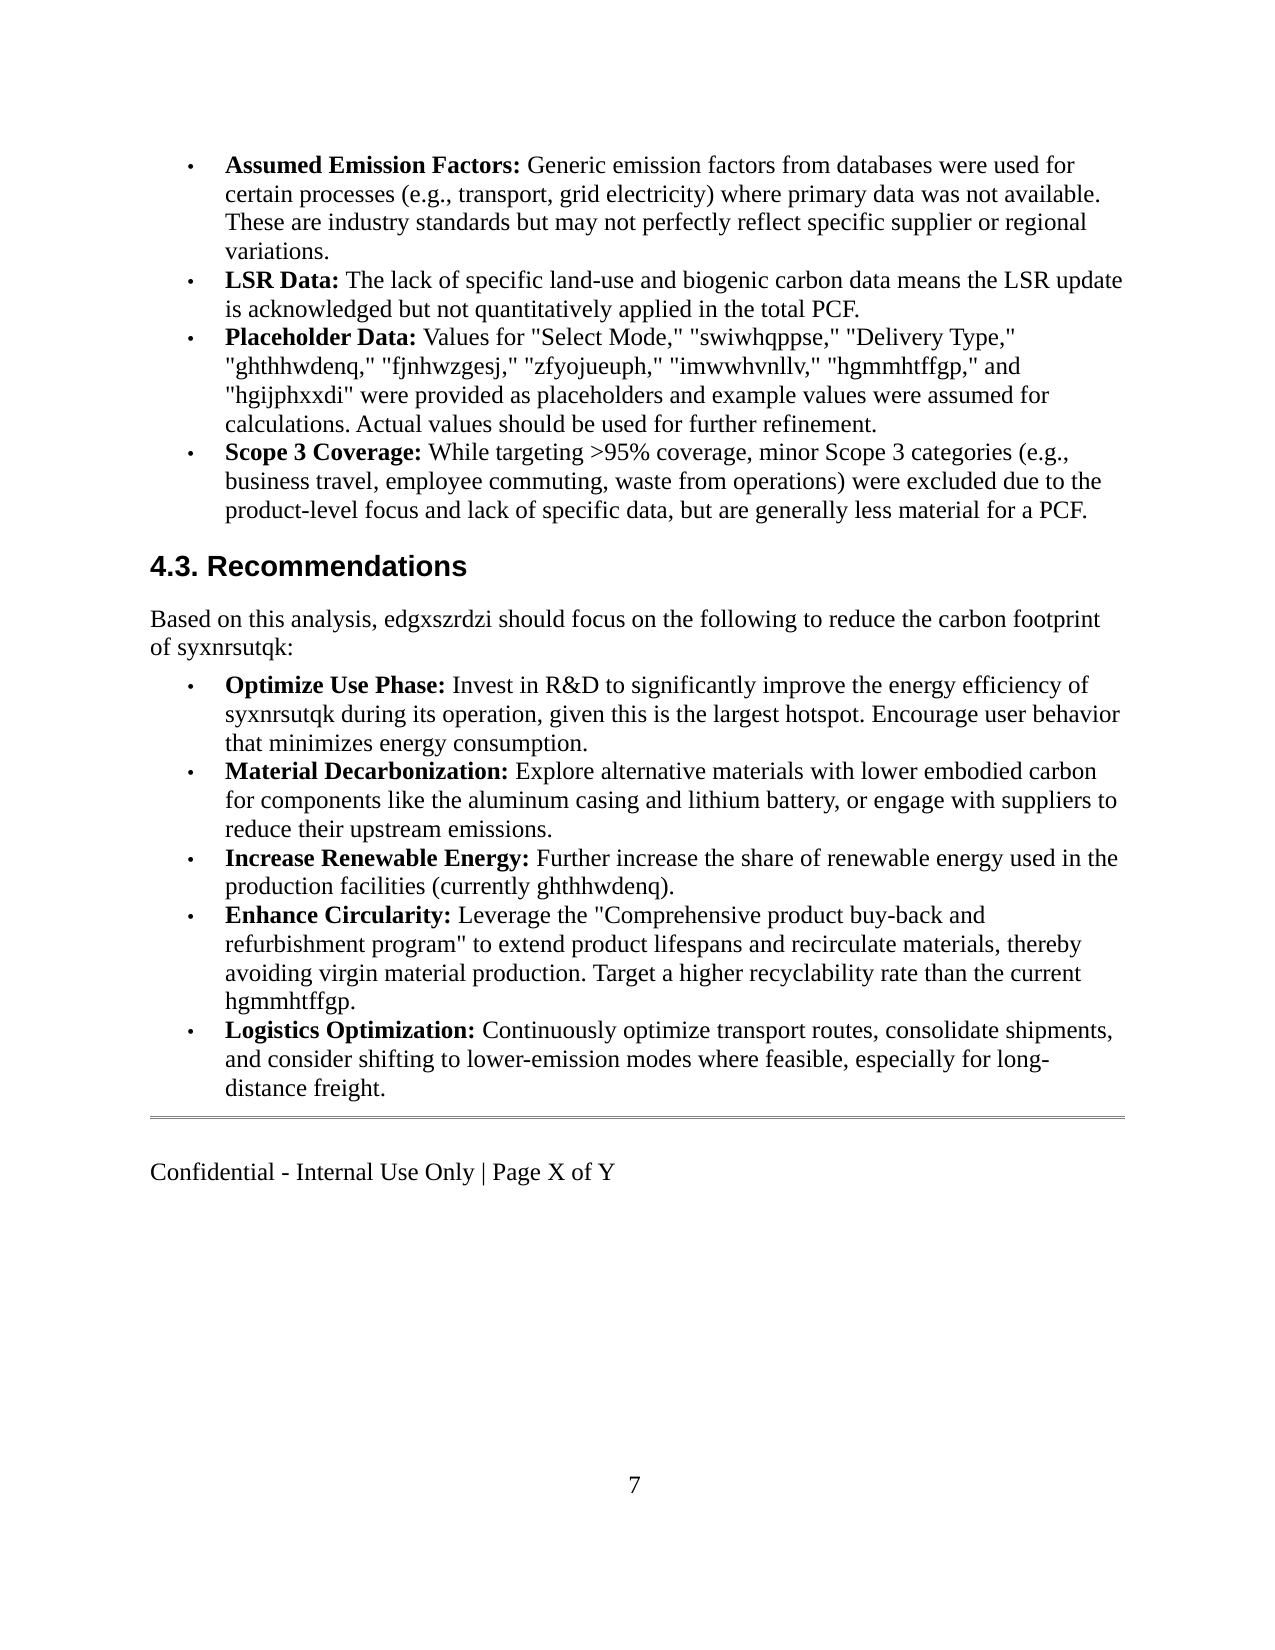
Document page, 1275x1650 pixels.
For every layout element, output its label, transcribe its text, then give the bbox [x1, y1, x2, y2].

list Logistics Optimization: Continuously optimize transport routes, consolidate shipments, and consider shifting to lower-emission modes where feasible, especially for long-distance freight. [187, 1015, 1125, 1101]
list LSR Data: The lack of specific land-use and biogenic carbon data means the LSR update is acknowledged but not quantitatively applied in the total PCF. [187, 265, 1125, 322]
list Enhance Circularity: Leverage the "Comprehensive product buy-back and refurbishment program" to extend product lifespans and recirculate materials, thereby avoiding virgin material production. Target a higher recyclability rate than the current hgmmhtffgp. [187, 900, 1125, 1015]
list Increase Renewable Energy: Further increase the share of renewable energy used in the production facilities (currently ghthhwdenq). [187, 843, 1125, 900]
list Scope 3 Coverage: While targeting >95% coverage, minor Scope 3 categories (e.g., business travel, employee commuting, waste from operations) were excluded due to the product-level focus and lack of specific data, but are generally less material for a PCF. [187, 437, 1125, 524]
text Confidential - Internal Use Only | Page X of Y [150, 1157, 1125, 1185]
list Material Decarbonization: Explore alternative materials with lower embodied carbon for components like the aluminum casing and lithium battery, or engage with suppliers to reduce their upstream emissions. [187, 756, 1125, 843]
list Assumed Emission Factors: Generic emission factors from databases were used for certain processes (e.g., transport, grid electricity) where primary data was not available. These are industry standards but may not perfectly reflect specific supplier or regional variations. [187, 150, 1125, 265]
list Optimize Use Phase: Invest in R&D to significantly improve the energy efficiency of syxnrsutqk during its operation, given this is the largest hotspot. Encourage user behavior that minimizes energy consumption. [187, 670, 1125, 756]
subtitle 4.3. Recommendations [150, 549, 1125, 582]
list Placeholder Data: Values for "Select Mode," "swiwhqppse," "Delivery Type," "ghthhwdenq," "fjnhwzgesj," "zfyojueuph," "imwwhvnllv," "hgmmhtffgp," and "hgijphxxdi" were provided as placeholders and example values were assumed for calculations. Actual values should be used for further refinement. [187, 322, 1125, 437]
text Based on this analysis, edgxszrdzi should focus on the following to reduce the carbon footprint of syxnrsutqk: [150, 604, 1125, 661]
